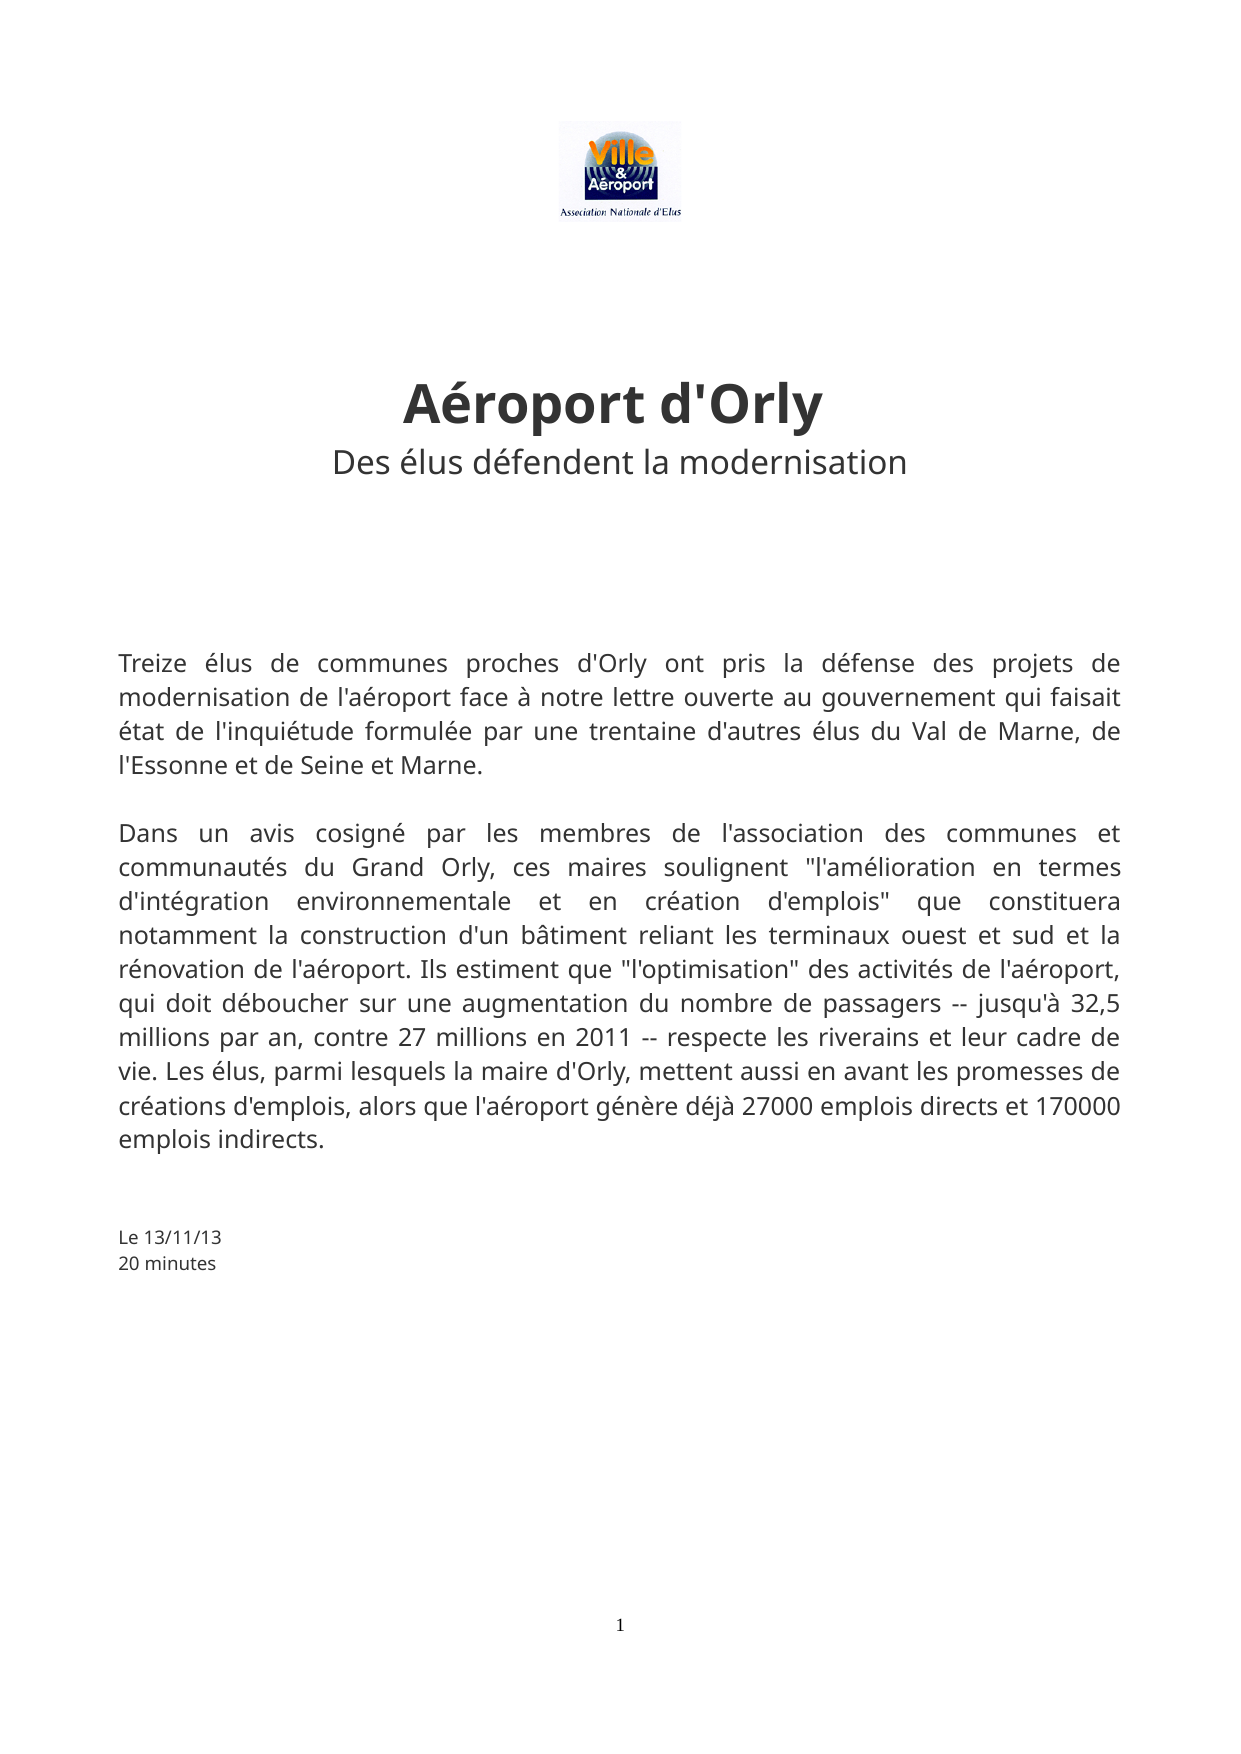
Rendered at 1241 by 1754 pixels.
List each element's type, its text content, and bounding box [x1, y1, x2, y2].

text Treize élus de communes proches d'Orly ont pris la défense des projets de modernisation de l'aéroport face à notre lettre ouverte au gouvernement qui faisait état de l'inquiétude formulée par une trentaine d'autres élus du Val de Marne, de l'Essonne et de Seine et Marne. [118, 645, 1122, 782]
text Des élus défendent la modernisation [118, 439, 1122, 484]
text Le 13/11/13 [118, 1224, 1122, 1250]
text 20 minutes [118, 1250, 1122, 1275]
picture [558, 121, 682, 222]
text Aéroport d'Orly [118, 365, 1122, 439]
text Dans un avis cosigné par les membres de l'association des communes et communautés du Grand Orly, ces maires soulignent "l'amélioration en termes d'intégration environnementale et en création d'emplois" que constituera notamment la construction d'un bâtiment reliant les terminaux ouest et sud et la rénovation de l'aéroport. Ils estiment que "l'optimisation" des activités de l'aéroport, qui doit déboucher sur une augmentation du nombre de passagers -- jusqu'à 32,5 millions par an, contre 27 millions en 2011 -- respecte les riverains et leur cadre de vie. Les élus, parmi lesquels la maire d'Orly, mettent aussi en avant les promesses de créations d'emplois, alors que l'aéroport génère déjà 27000 emplois directs et 170000 emplois indirects. [118, 816, 1122, 1156]
